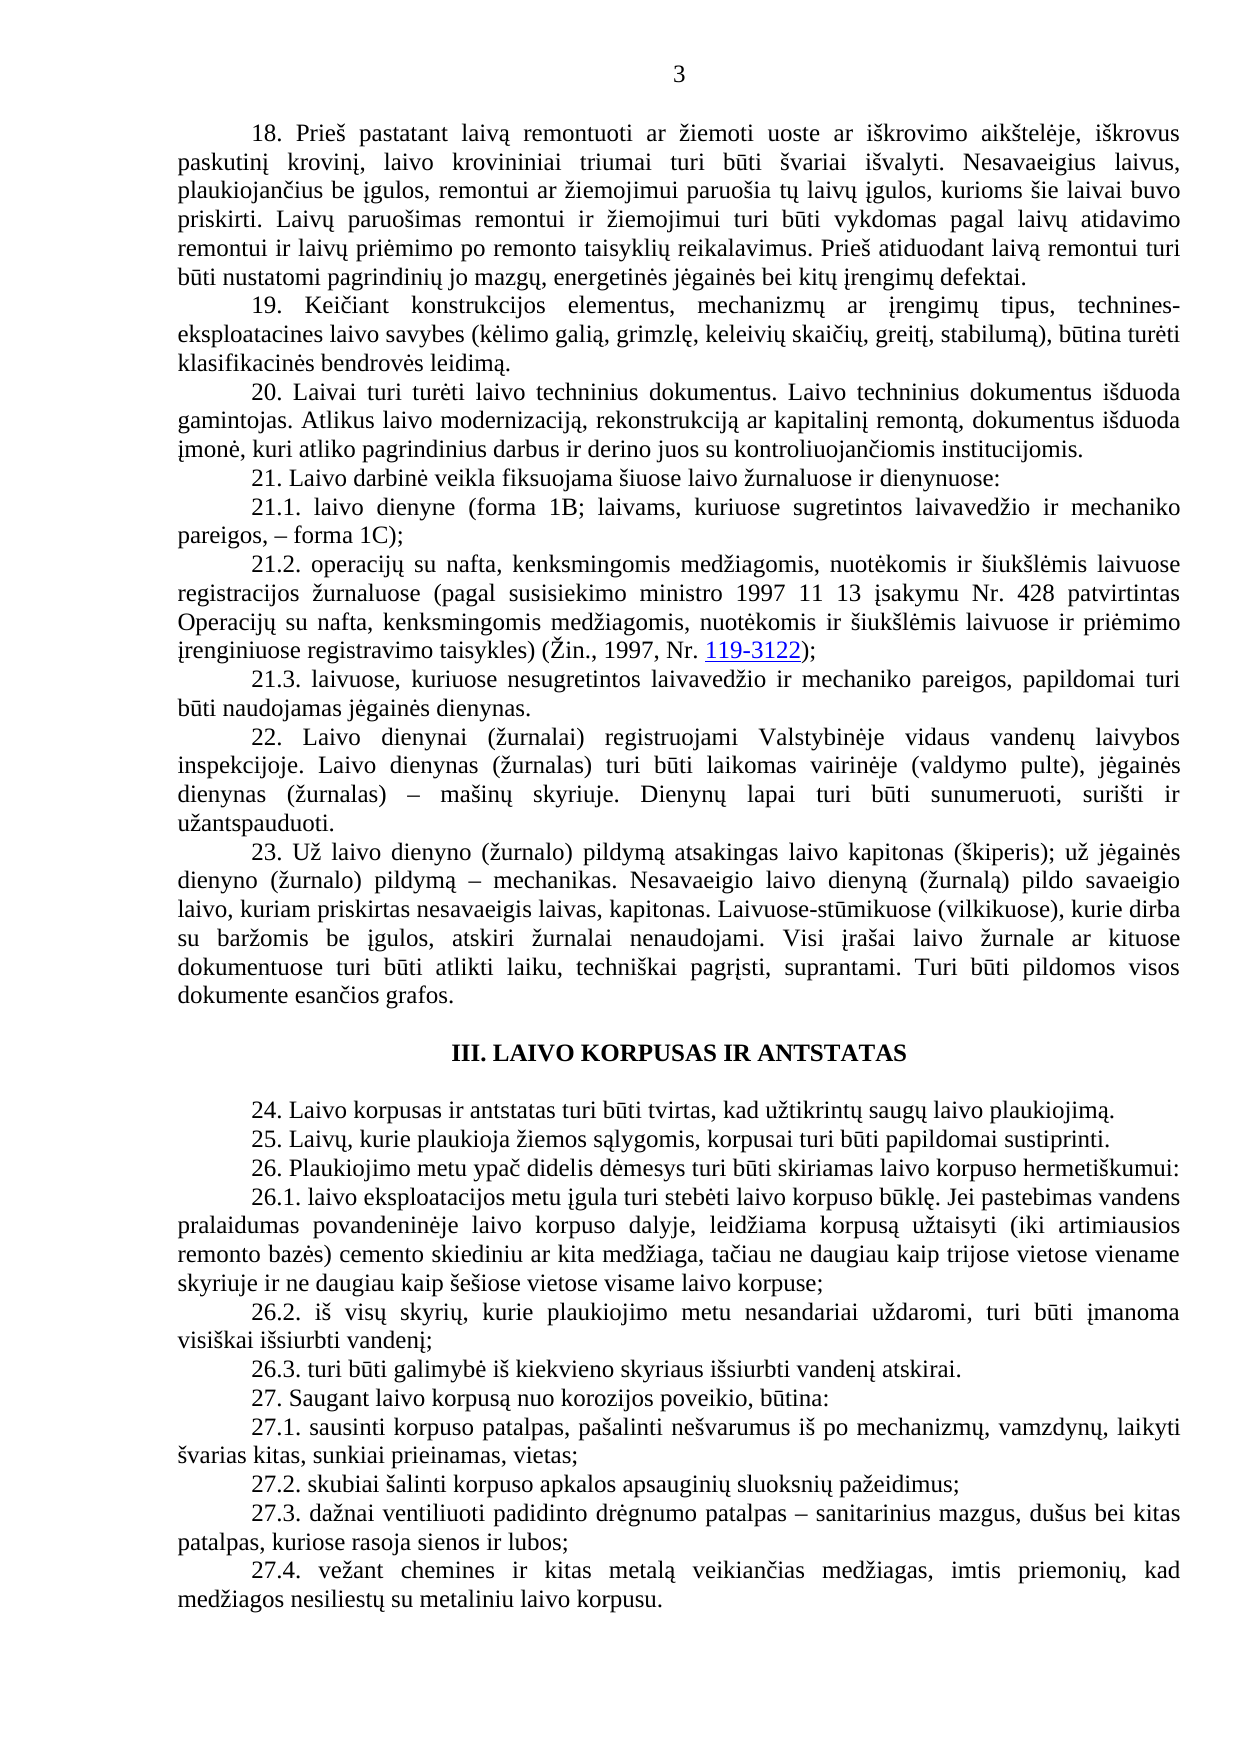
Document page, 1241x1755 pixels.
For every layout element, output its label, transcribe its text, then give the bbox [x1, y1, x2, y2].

text 19. Keičiant konstrukcijos elementus, mechanizmų ar įrengimų tipus, technines-eksploatacines laivo savybes (kėlimo galią, grimzlę, keleivių skaičių, greitį, stabilumą), būtina turėti klasifikacinės bendrovės leidimą. [177, 291, 1181, 377]
text 26. Plaukiojimo metu ypač didelis dėmesys turi būti skiriamas laivo korpuso hermetiškumui: [177, 1153, 1181, 1182]
text 27.3. dažnai ventiliuoti padidinto drėgnumo patalpas – sanitarinius mazgus, dušus bei kitas patalpas, kuriose rasoja sienos ir lubos; [177, 1498, 1181, 1556]
text 21.3. laivuose, kuriuose nesugretintos laivavedžio ir mechaniko pareigos, papildomai turi būti naudojamas jėgainės dienynas. [177, 664, 1181, 722]
text 18. Prieš pastatant laivą remontuoti ar žiemoti uoste ar iškrovimo aikštelėje, iškrovus paskutinį krovinį, laivo krovininiai triumai turi būti švariai išvalyti. Nesavaeigius laivus, plaukiojančius be įgulos, remontui ar žiemojimui paruošia tų laivų įgulos, kurioms šie laivai buvo priskirti. Laivų paruošimas remontui ir žiemojimui turi būti vykdomas pagal laivų atidavimo remontui ir laivų priėmimo po remonto taisyklių reikalavimus. Prieš atiduodant laivą remontui turi būti nustatomi pagrindinių jo mazgų, energetinės jėgainės bei kitų įrengimų defektai. [177, 118, 1181, 291]
text 21. Laivo darbinė veikla fiksuojama šiuose laivo žurnaluose ir dienynuose: [177, 463, 1181, 492]
text 26.1. laivo eksploatacijos metu įgula turi stebėti laivo korpuso būklę. Jei pastebimas vandens pralaidumas povandeninėje laivo korpuso dalyje, leidžiama korpusą užtaisyti (iki artimiausios remonto bazės) cemento skiediniu ar kita medžiaga, tačiau ne daugiau kaip trijose vietose viename skyriuje ir ne daugiau kaip šešiose vietose visame laivo korpuse; [177, 1182, 1181, 1297]
text 20. Laivai turi turėti laivo techninius dokumentus. Laivo techninius dokumentus išduoda gamintojas. Atlikus laivo modernizaciją, rekonstrukciją ar kapitalinį remontą, dokumentus išduoda įmonė, kuri atliko pagrindinius darbus ir derino juos su kontroliuojančiomis institucijomis. [177, 377, 1181, 463]
text 27.2. skubiai šalinti korpuso apkalos apsauginių sluoksnių pažeidimus; [177, 1469, 1181, 1498]
text 23. Už laivo dienyno (žurnalo) pildymą atsakingas laivo kapitonas (škiperis); už jėgainės dienyno (žurnalo) pildymą – mechanikas. Nesavaeigio laivo dienyną (žurnalą) pildo savaeigio laivo, kuriam priskirtas nesavaeigis laivas, kapitonas. Laivuose-stūmikuose (vilkikuose), kurie dirba su baržomis be įgulos, atskiri žurnalai nenaudojami. Visi įrašai laivo žurnale ar kituose dokumentuose turi būti atlikti laiku, techniškai pagrįsti, suprantami. Turi būti pildomos visos dokumente esančios grafos. [177, 837, 1181, 1009]
text 25. Laivų, kurie plaukioja žiemos sąlygomis, korpusai turi būti papildomai sustiprinti. [177, 1124, 1181, 1153]
text 22. Laivo dienynai (žurnalai) registruojami Valstybinėje vidaus vandenų laivybos inspekcijoje. Laivo dienynas (žurnalas) turi būti laikomas vairinėje (valdymo pulte), jėgainės dienynas (žurnalas) – mašinų skyriuje. Dienynų lapai turi būti sunumeruoti, surišti ir užantspauduoti. [177, 722, 1181, 837]
text 27.4. vežant chemines ir kitas metalą veikiančias medžiagas, imtis priemonių, kad medžiagos nesiliestų su metaliniu laivo korpusu. [177, 1556, 1181, 1613]
text 26.2. iš visų skyrių, kurie plaukiojimo metu nesandariai uždaromi, turi būti įmanoma visiškai išsiurbti vandenį; [177, 1297, 1181, 1354]
text 21.2. operacijų su nafta, kenksmingomis medžiagomis, nuotėkomis ir šiukšlėmis laivuose registracijos žurnaluose (pagal susisiekimo ministro 1997 11 13 įsakymu Nr. 428 patvirtintas Operacijų su nafta, kenksmingomis medžiagomis, nuotėkomis ir šiukšlėmis laivuose ir priėmimo įrenginiuose registravimo taisykles) (Žin., 1997, Nr. 119-3122); [177, 549, 1181, 664]
text 27. Saugant laivo korpusą nuo korozijos poveikio, būtina: [177, 1383, 1181, 1412]
text 24. Laivo korpusas ir antstatas turi būti tvirtas, kad užtikrintų saugų laivo plaukiojimą. [177, 1096, 1181, 1124]
text 21.1. laivo dienyne (forma 1B; laivams, kuriuose sugretintos laivavedžio ir mechaniko pareigos, – forma 1C); [177, 492, 1181, 549]
text 27.1. sausinti korpuso patalpas, pašalinti nešvarumus iš po mechanizmų, vamzdynų, laikyti švarias kitas, sunkiai prieinamas, vietas; [177, 1412, 1181, 1469]
text 26.3. turi būti galimybė iš kiekvieno skyriaus išsiurbti vandenį atskirai. [177, 1354, 1181, 1383]
text III. LAIVO KORPUSAS IR ANTSTATAS [177, 1038, 1181, 1067]
